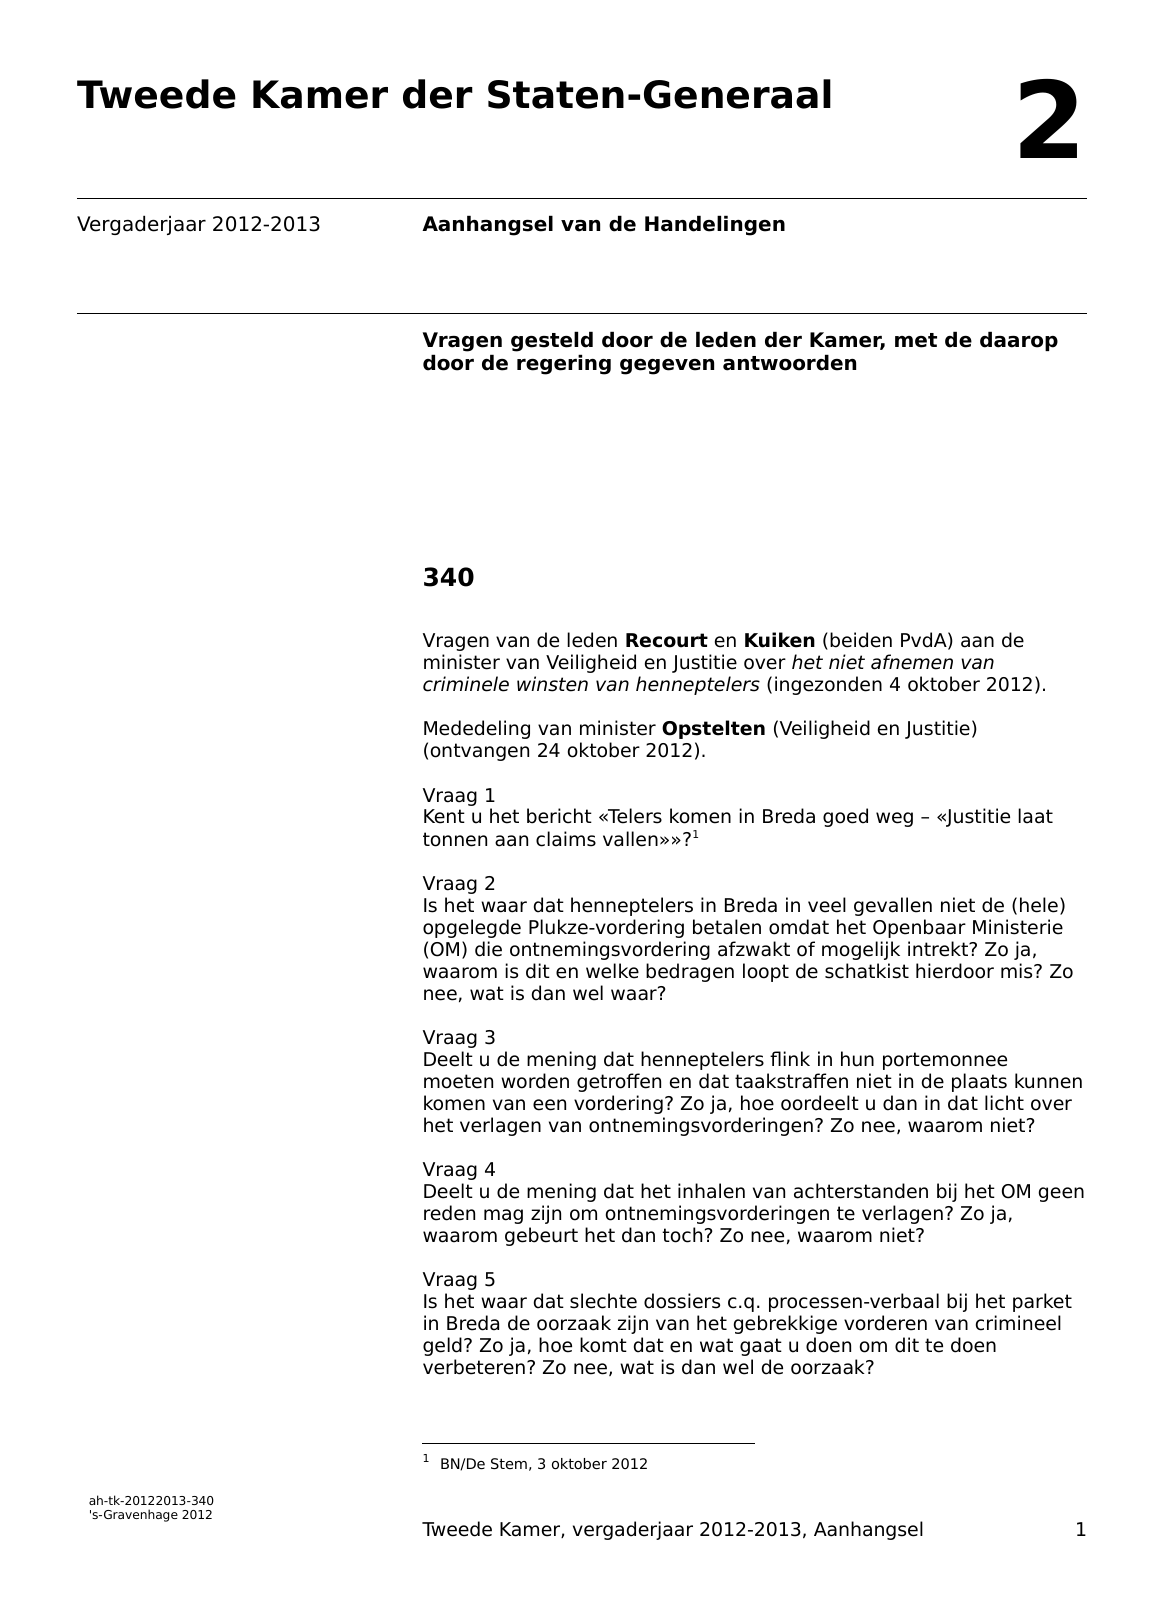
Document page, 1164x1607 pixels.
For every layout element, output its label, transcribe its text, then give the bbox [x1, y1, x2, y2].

table_header 2 [886, 59, 1087, 198]
text Mededeling van minister Opstelten (Veiligheid en Justitie) (ontvangen 24 oktober 2012). [422, 718, 1087, 762]
table_header Tweede Kamer der Staten-Generaal [77, 59, 886, 198]
table_cell Vergaderjaar 2012-2013 [77, 199, 422, 313]
text Deelt u de mening dat henneptelers flink in hun portemonnee moeten worden getroffen en dat taakstraffen niet in de plaats kunnen komen van een vordering? Zo ja, hoe oordeelt u dan in dat licht over het verlagen van ontnemingsvorderingen? Zo nee, waarom niet? [422, 1049, 1087, 1137]
text Vragen van de leden Recourt en Kuiken (beiden PvdA) aan de minister van Veiligheid en Justitie over het niet afnemen van criminele winsten van henneptelers (ingezonden 4 oktober 2012). [422, 630, 1087, 696]
text ah-tk-20122013-340 [88, 1494, 323, 1508]
table_cell Vragen gesteld door de leden der Kamer, met de daarop door de regering gegeven antwoorden [422, 314, 1087, 375]
table_cell [77, 314, 422, 375]
text Vraag 1 [422, 784, 1087, 806]
text Vraag 4 [422, 1159, 1087, 1181]
text BN/De Stem, 3 oktober 2012 [422, 1452, 1087, 1474]
text 's-Gravenhage 2012 [88, 1508, 323, 1522]
text Is het waar dat henneptelers in Breda in veel gevallen niet de (hele) opgelegde Plukze-vordering betalen omdat het Openbaar Ministerie (OM) die ontnemingsvordering afzwakt of mogelijk intrekt? Zo ja, waarom is dit en welke bedragen loopt de schatkist hierdoor mis? Zo nee, wat is dan wel waar? [422, 894, 1087, 1004]
text Vraag 2 [422, 873, 1087, 894]
text Kent u het bericht «Telers komen in Breda goed weg – «Justitie laat tonnen aan claims vallen»»? [422, 806, 1087, 850]
text Deelt u de mening dat het inhalen van achterstanden bij het OM geen reden mag zijn om ontnemingsvorderingen te verlagen? Zo ja, waarom gebeurt het dan toch? Zo nee, waarom niet? [422, 1181, 1087, 1247]
text Vraag 3 [422, 1027, 1087, 1049]
table_cell Aanhangsel van de Handelingen [422, 199, 1087, 313]
text Vraag 5 [422, 1269, 1087, 1291]
text 340 [422, 563, 1087, 592]
text Is het waar dat slechte dossiers c.q. processen-verbaal bij het parket in Breda de oorzaak zijn van het gebrekkige vorderen van crimineel geld? Zo ja, hoe komt dat en wat gaat u doen om dit te doen verbeteren? Zo nee, wat is dan wel de oorzaak? [422, 1291, 1087, 1379]
